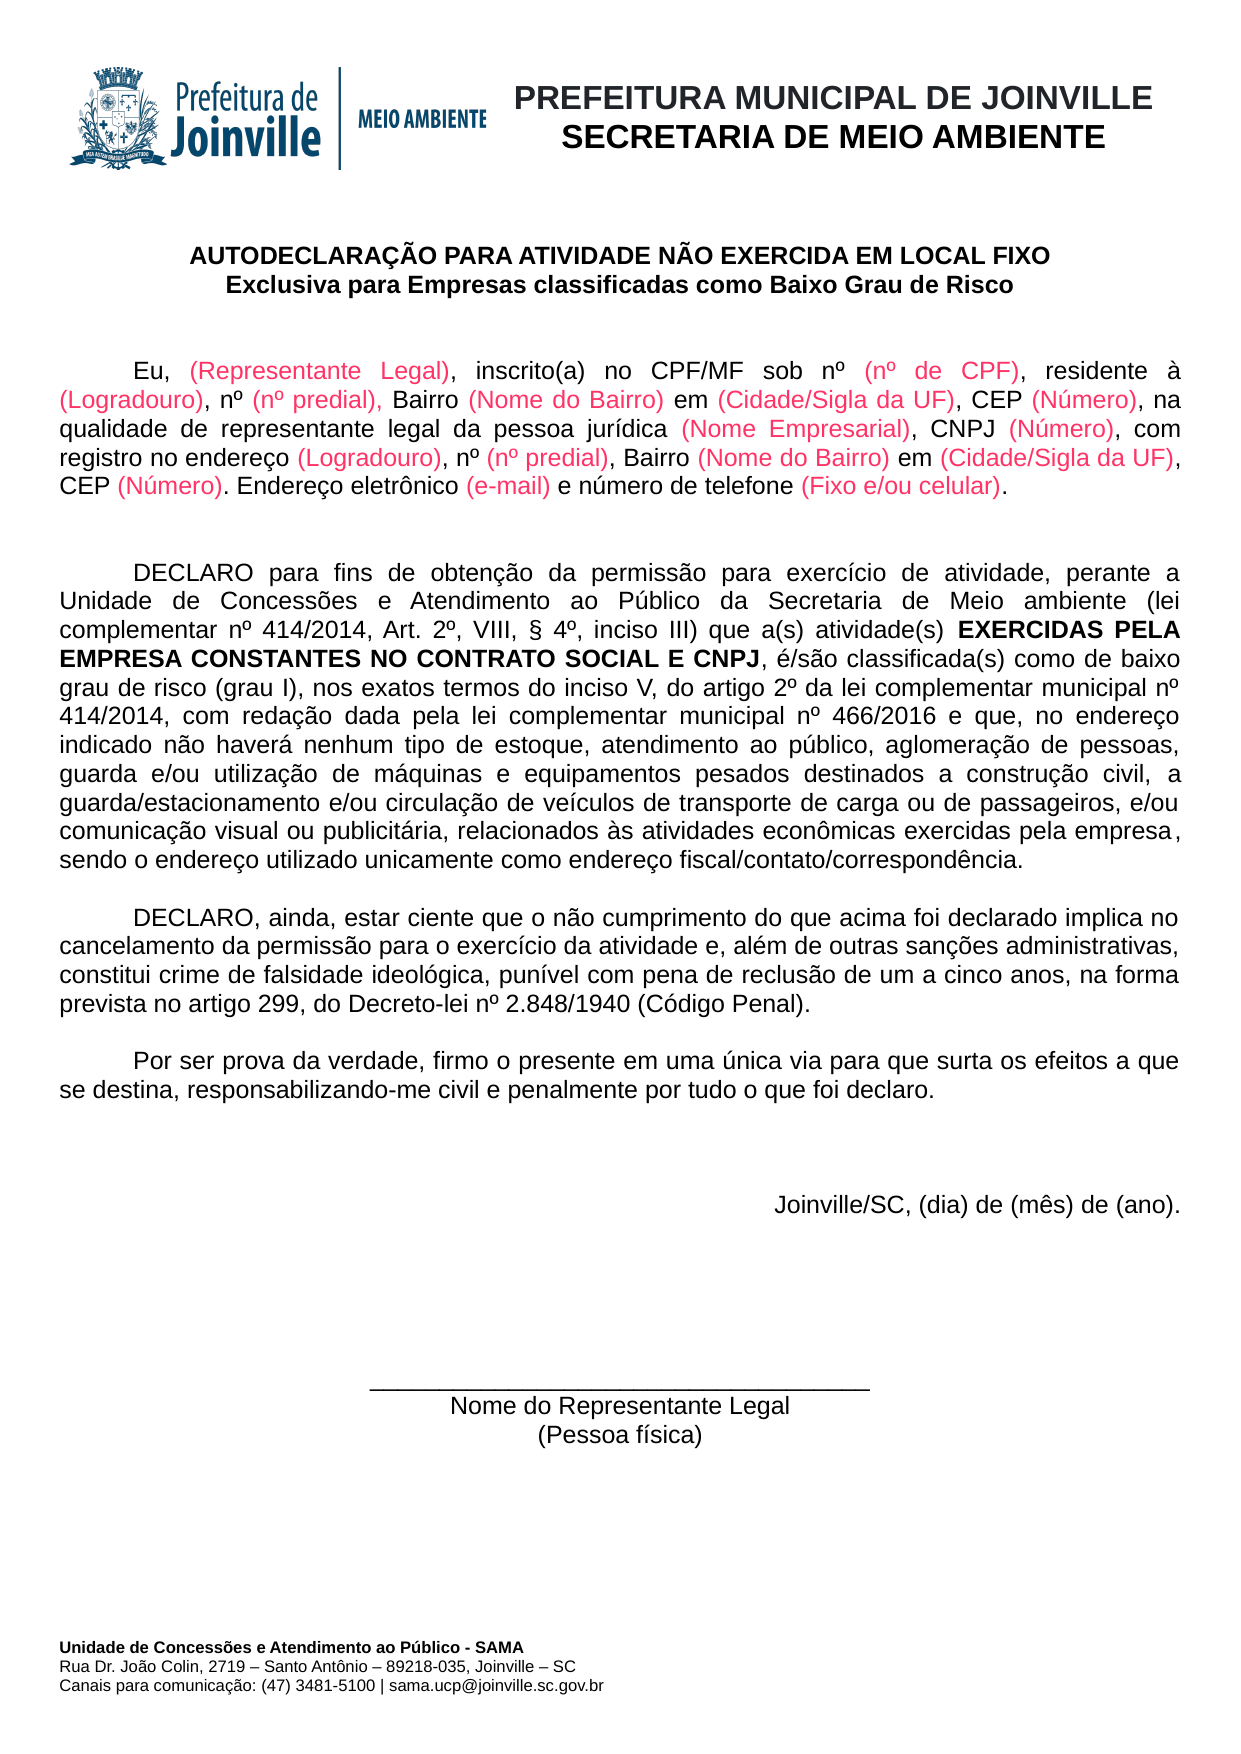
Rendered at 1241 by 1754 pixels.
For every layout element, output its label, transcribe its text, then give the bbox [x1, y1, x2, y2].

text PREFEITURA MUNICIPAL DE JOINVILLE [487, 78, 1181, 117]
text Exclusiva para Empresas classificadas como Baixo Grau de Risco [59, 270, 1181, 299]
text AUTODECLARAÇÃO PARA ATIVIDADE NÃO EXERCIDA EM LOCAL FIXO [59, 241, 1181, 270]
text DECLARO para fins de obtenção da permissão para exercício de atividade, perante a Unidade de Concessões e Atendimento ao Público da Secretaria de Meio ambiente (lei complementar nº 414/2014, Art. 2º, VIII, § 4º, inciso III) que a(s) atividade(s) EXERCIDAS PELA EMPRESA CONSTANTES NO CONTRATO SOCIAL E CNPJ, é/são classificada(s) como de baixo grau de risco (grau I), nos exatos termos do inciso V, do artigo 2º da lei complementar municipal nº 414/2014, com redação dada pela lei complementar municipal nº 466/2016 e que, no endereço indicado não haverá nenhum tipo de estoque, atendimento ao público, aglomeração de pessoas, guarda e/ou utilização de máquinas e equipamentos pesados destinados a construção civil, a guarda/estacionamento e/ou circulação de veículos de transporte de carga ou de passageiros, e/ou comunicação visual ou publicitária, relacionados às atividades econômicas exercidas pela empresa, sendo o endereço utilizado unicamente como endereço fiscal/contato/correspondência. [59, 558, 1181, 874]
text SECRETARIA DE MEIO AMBIENTE [487, 117, 1181, 155]
text (Pessoa física) [59, 1420, 1181, 1449]
text Eu, (Representante Legal), inscrito(a) no CPF/MF sob nº (nº de CPF), residente à (Logradouro), nº (nº predial), Bairro (Nome do Bairro) em (Cidade/Sigla da UF), CEP (Número), na qualidade de representante legal da pessoa jurídica (Nome Empresarial), CNPJ (Número), com registro no endereço (Logradouro), nº (nº predial), Bairro (Nome do Bairro) em (Cidade/Sigla da UF), CEP (Número). Endereço eletrônico (e-mail) e número de telefone (Fixo e/ou celular). [59, 356, 1181, 500]
picture [69, 67, 487, 170]
text Por ser prova da verdade, firmo o presente em uma única via para que surta os efeitos a que se destina, responsabilizando-me civil e penalmente por tudo o que foi declaro. [59, 1046, 1181, 1104]
text ____________________________________ [59, 1363, 1181, 1391]
text Joinville/SC, (dia) de (mês) de (ano). [59, 1190, 1181, 1219]
text DECLARO, ainda, estar ciente que o não cumprimento do que acima foi declarado implica no cancelamento da permissão para o exercício da atividade e, além de outras sanções administrativas, constitui crime de falsidade ideológica, punível com pena de reclusão de um a cinco anos, na forma prevista no artigo 299, do Decreto-lei nº 2.848/1940 (Código Penal). [59, 903, 1181, 1018]
text Nome do Representante Legal [59, 1391, 1181, 1420]
